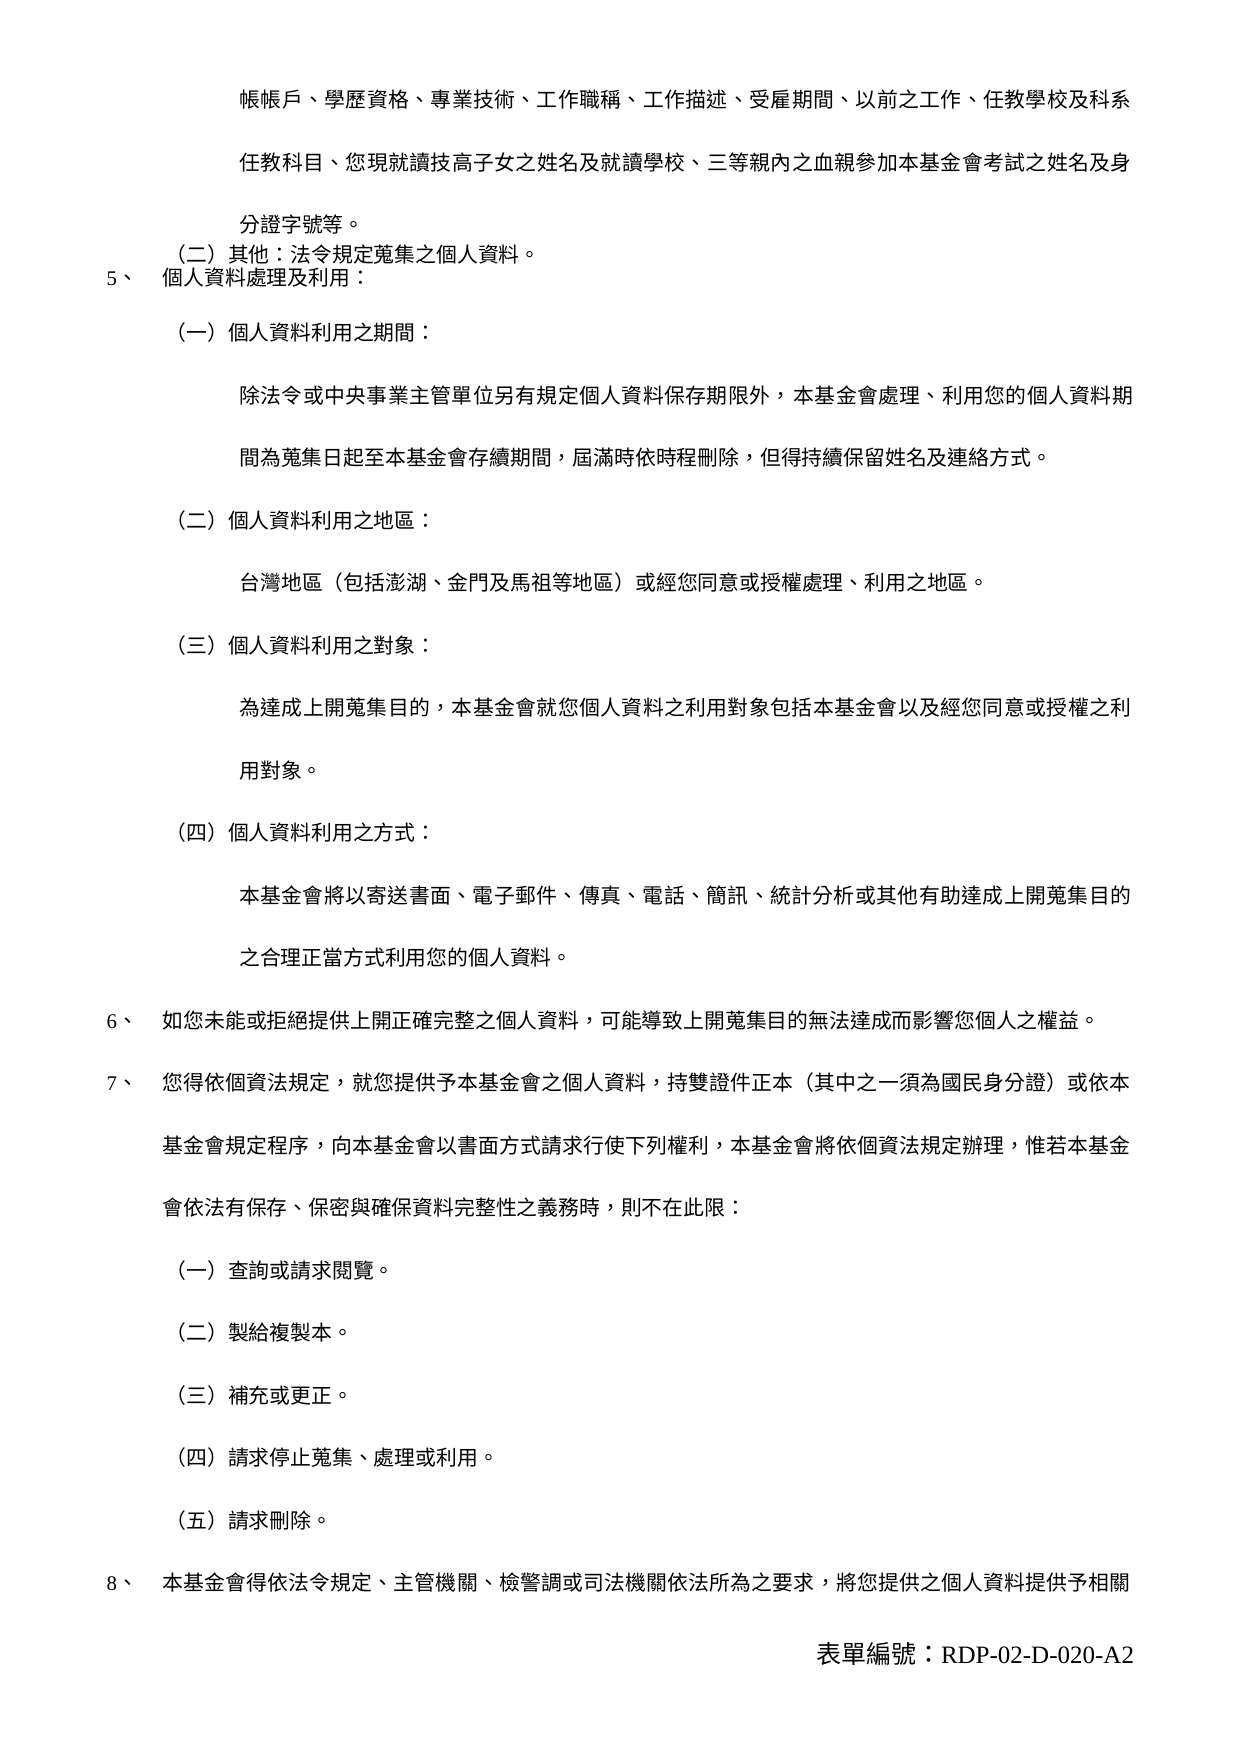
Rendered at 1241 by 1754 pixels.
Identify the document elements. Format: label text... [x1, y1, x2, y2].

text （一）個人資料利用之期間： [165, 290, 1134, 352]
list 本基金會得依法令規定、主管機關、檢警調或司法機關依法所為之要求，將您提供之個人資料提供予相關 [106, 1540, 1134, 1602]
text 為達成上開蒐集目的，本基金會就您個人資料之利用對象包括本基金會以及經您同意或授權之利用對象。 [239, 665, 1134, 790]
text （二）個人資料利用之地區： [165, 477, 1134, 540]
list 個人資料處理及利用： [106, 267, 1134, 290]
text （二）其他：法令規定蒐集之個人資料。 [165, 244, 1134, 267]
text 本基金會將以寄送書面、電子郵件、傳真、電話、簡訊、統計分析或其他有助達成上開蒐集目的之合理正當方式利用您的個人資料。 [239, 852, 1134, 977]
text （四）個人資料利用之方式： [165, 790, 1134, 852]
text （五）請求刪除。 [165, 1477, 1134, 1540]
text 台灣地區（包括澎湖、金門及馬祖等地區）或經您同意或授權處理、利用之地區。 [239, 540, 1134, 602]
text （二）製給複製本。 [165, 1290, 1134, 1352]
text 除法令或中央事業主管單位另有規定個人資料保存期限外，本基金會處理、利用您的個人資料期間為蒐集日起至本基金會存續期間，屆滿時依時程刪除，但得持續保留姓名及連絡方式。 [239, 352, 1134, 477]
text （三）個人資料利用之對象： [165, 602, 1134, 665]
text （四）請求停止蒐集、處理或利用。 [165, 1415, 1134, 1477]
text 識別個人者（C001註）、識別財務者（C002）、政府資料中之辨識者（C003）、個人描述（C011）、習慣(C013)、家庭情形(C021)、家庭其他成員之細節(C023)、移民情形（C033）之居留證、職業(C038)、執照或其他許可(C039)、學校紀錄（C051）、資格或技術（C052）、職業專長(C054)、著作(C056)、學生(員)、應考人紀錄(C057)、委員工作記錄(C058)、現行之受僱情形(C061)、雇用經過(C062)、離職經過(C063)、工作經驗(C064)、工作、差勤記錄(C065)、健康與安全記錄(C066)、薪資與預扣款(C068)、工作管理之細節(C070)、工作之評估細節(C071)、受訓紀錄(C072)、安全細節(C073)、健康紀錄(C111)等個人資料類別，內容包括姓名、國民身分證或居留證或護照號碼、生日、相片、性別、教育資料、緊急聯絡人、住址、電子郵遞地址、聯絡資訊、轉帳帳戶、學歷資格、專業技術、工作職稱、工作描述、受雇期間、以前之工作、任教學校及科系、任教科目、您現就讀技高子女之姓名及就讀學校、三等親內之血親參加本基金會考試之姓名及身分證字號等。 [239, 57, 1134, 244]
text （三）補充或更正。 [165, 1352, 1134, 1415]
list 您得依個資法規定，就您提供予本基金會之個人資料，持雙證件正本（其中之一須為國民身分證）或依本基金會規定程序，向本基金會以書面方式請求行使下列權利，本基金會將依個資法規定辦理，惟若本基金會依法有保存、保密與確保資料完整性之義務時，則不在此限： [106, 1040, 1134, 1227]
list 如您未能或拒絕提供上開正確完整之個人資料，可能導致上開蒐集目的無法達成而影響您個人之權益。 [106, 977, 1134, 1040]
text （一）查詢或請求閱覽。 [165, 1227, 1134, 1290]
